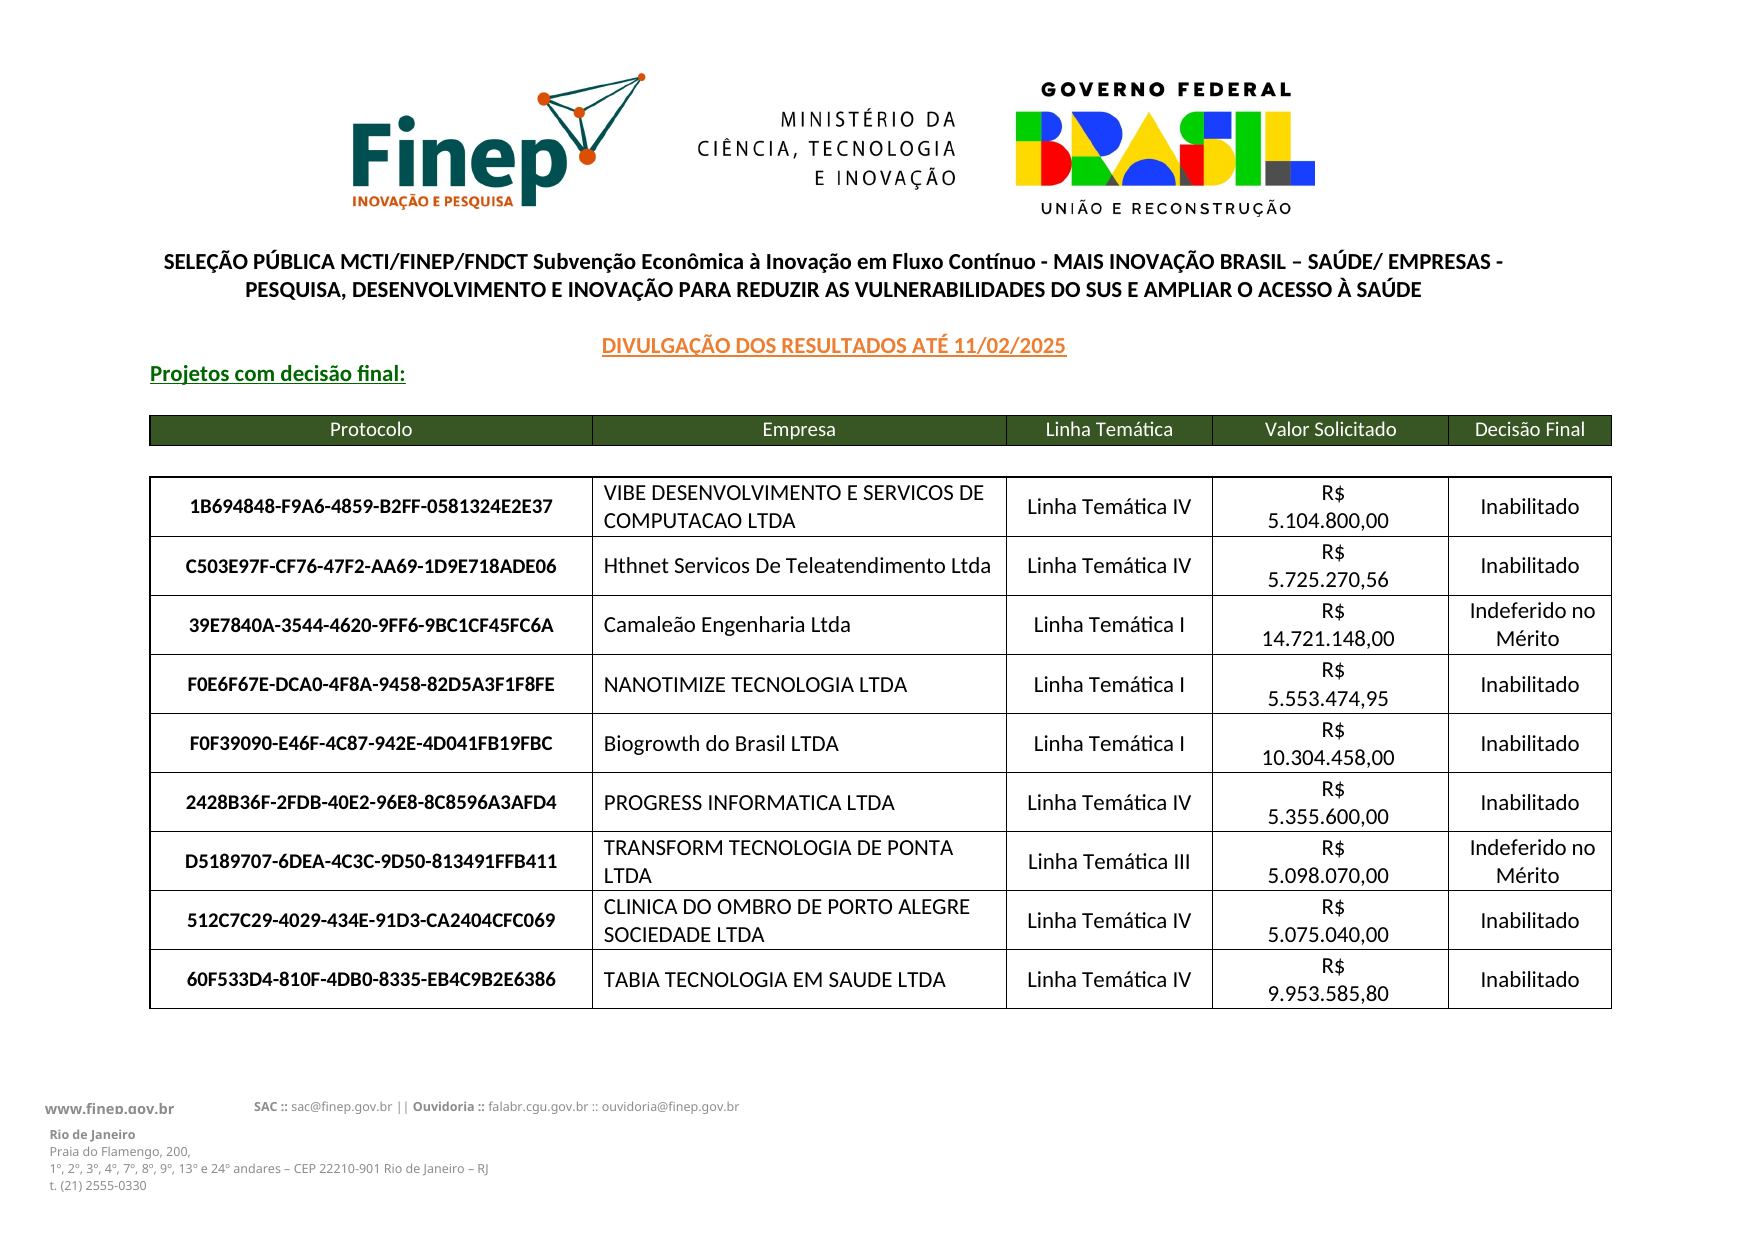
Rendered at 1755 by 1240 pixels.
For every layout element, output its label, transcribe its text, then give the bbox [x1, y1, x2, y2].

table_cell Inabilitado [1449, 478, 1611, 536]
table_cell C503E97F-CF76-47F2-AA69-1D9E718ADE06 [151, 537, 592, 594]
table_cell R$ 5.098.070,00 [1213, 832, 1448, 890]
table_cell R$ 5.075.040,00 [1213, 891, 1448, 949]
table_cell R$ 5.553.474,95 [1213, 655, 1448, 713]
table_cell Indeferido no Mérito [1449, 596, 1611, 654]
table_cell R$ 5.725.270,56 [1213, 537, 1448, 594]
table_cell R$ 10.304.458,00 [1213, 714, 1448, 772]
table_cell Inabilitado [1449, 891, 1611, 949]
table_cell Inabilitado [1449, 950, 1611, 1008]
table_cell Linha Temática I [1007, 596, 1212, 654]
table_cell Linha Temática IV [1007, 537, 1212, 594]
table_cell Inabilitado [1449, 714, 1611, 772]
table_cell Inabilitado [1449, 537, 1611, 594]
table_cell D5189707-6DEA-4C3C-9D50-813491FFB411 [151, 832, 592, 890]
table_cell 39E7840A-3544-4620-9FF6-9BC1CF45FC6A [151, 596, 592, 654]
table_cell F0E6F67E-DCA0-4F8A-9458-82D5A3F1F8FE [151, 655, 592, 713]
table_cell R$ 14.721.148,00 [1213, 596, 1448, 654]
table_cell Linha Temática I [1007, 655, 1212, 713]
table_cell 512C7C29-4029-434E-91D3-CA2404CFC069 [151, 891, 592, 949]
table_cell R$ 5.104.800,00 [1213, 478, 1448, 536]
table_cell 60F533D4-810F-4DB0-8335-EB4C9B2E6386 [151, 950, 592, 1008]
table_cell VIBE DESENVOLVIMENTO E SERVICOS DE COMPUTACAO LTDA [593, 478, 1006, 536]
table_cell Indeferido no Mérito [1449, 832, 1611, 890]
table_cell Camaleão Engenharia Ltda [593, 596, 1006, 654]
table_cell F0F39090-E46F-4C87-942E-4D041FB19FBC [151, 714, 592, 772]
table_cell TABIA TECNOLOGIA EM SAUDE LTDA [593, 950, 1006, 1008]
table_cell R$ 5.355.600,00 [1213, 773, 1448, 831]
table_cell PROGRESS INFORMATICA LTDA [593, 773, 1006, 831]
table_cell Linha Temática IV [1007, 478, 1212, 536]
table_cell Linha Temática IV [1007, 891, 1212, 949]
table_cell 2428B36F-2FDB-40E2-96E8-8C8596A3AFD4 [151, 773, 592, 831]
table_cell 1B694848-F9A6-4859-B2FF-0581324E2E37 [151, 478, 592, 536]
table_cell Inabilitado [1449, 655, 1611, 713]
table_cell Linha Temática IV [1007, 773, 1212, 831]
table_cell Biogrowth do Brasil LTDA [593, 714, 1006, 772]
table_cell Inabilitado [1449, 773, 1611, 831]
table_cell R$ 9.953.585,80 [1213, 950, 1448, 1008]
table_cell TRANSFORM TECNOLOGIA DE PONTA LTDA [593, 832, 1006, 890]
table_cell Linha Temática III [1007, 832, 1212, 890]
table_cell CLINICA DO OMBRO DE PORTO ALEGRE SOCIEDADE LTDA [593, 891, 1006, 949]
table_cell NANOTIMIZE TECNOLOGIA LTDA [593, 655, 1006, 713]
table_cell Hthnet Servicos De Teleatendimento Ltda [593, 537, 1006, 594]
table_cell Linha Temática IV [1007, 950, 1212, 1008]
table_cell Linha Temática I [1007, 714, 1212, 772]
